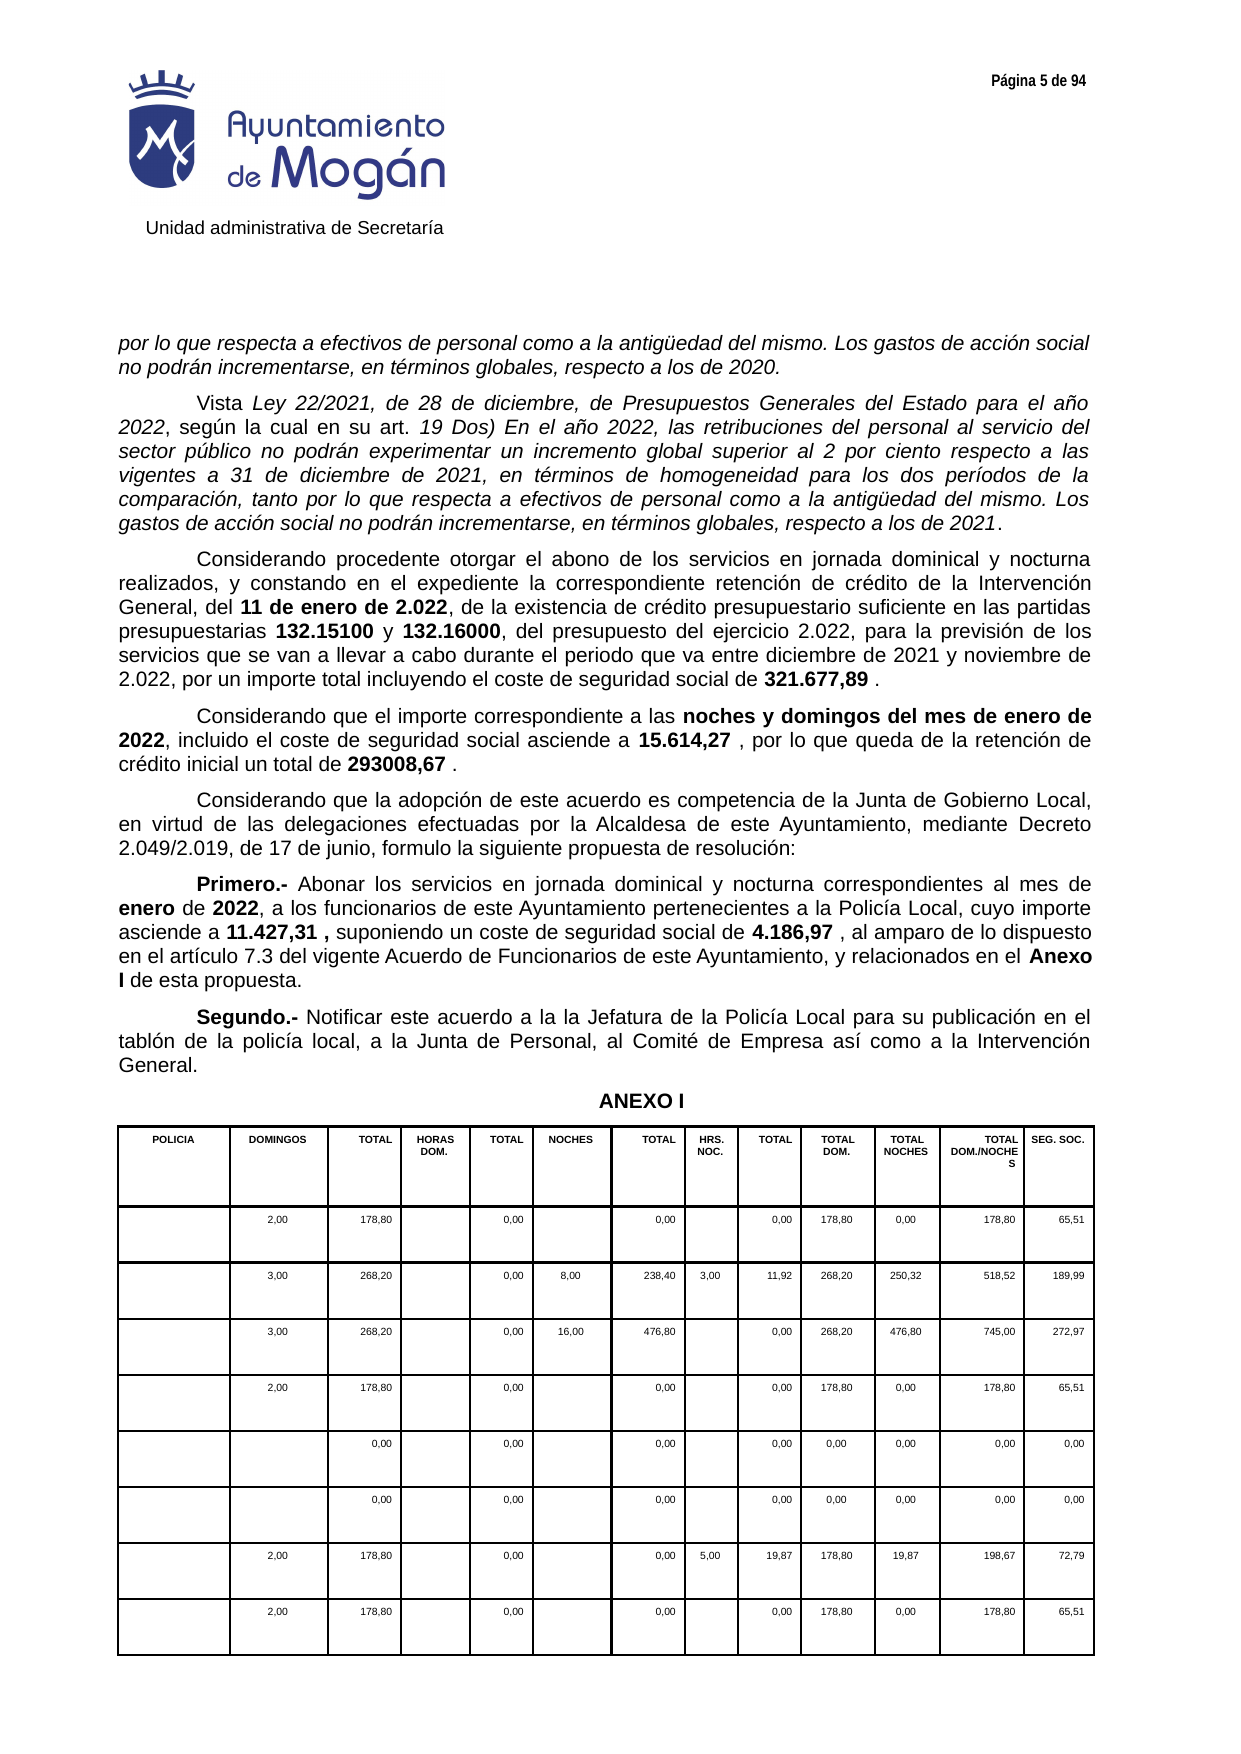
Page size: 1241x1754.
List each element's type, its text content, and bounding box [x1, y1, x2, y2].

table_cell 72,79 [1025, 1544, 1093, 1598]
table_cell [686, 1600, 737, 1654]
table_header TOTAL [471, 1128, 532, 1205]
text Segundo.- Notificar este acuerdo a la la Jefatura de la Policía Local para su publicación en el tablón de la policía local, a la Junta de Personal, al Comité de Empresa así como a la Intervención General. [118, 1004, 1092, 1076]
table_cell [119, 1320, 229, 1373]
table_cell 268,20 [329, 1320, 400, 1373]
table_cell 0,00 [329, 1488, 400, 1542]
table_header POLICIA [119, 1128, 229, 1205]
table_header TOTAL NOCHES [876, 1128, 939, 1205]
table_cell 0,00 [739, 1488, 800, 1542]
table_cell 0,00 [613, 1600, 684, 1654]
table_cell 178,80 [802, 1376, 874, 1429]
table_cell 3,00 [231, 1264, 327, 1317]
table_cell 2,00 [231, 1376, 327, 1429]
table_cell 0,00 [739, 1208, 800, 1261]
table_cell [119, 1432, 229, 1486]
table_cell [686, 1488, 737, 1542]
table_header HRS. NOC. [686, 1128, 737, 1205]
table_header TOTAL DOM. [802, 1128, 874, 1205]
table_cell [231, 1432, 327, 1486]
table_cell 0,00 [876, 1432, 939, 1486]
table_header DOMINGOS [231, 1128, 327, 1205]
table_cell [402, 1432, 469, 1486]
table_cell [402, 1488, 469, 1542]
table_header TOTAL [329, 1128, 400, 1205]
table_header TOTAL [613, 1128, 684, 1205]
table_cell 0,00 [941, 1432, 1023, 1486]
table_cell [119, 1600, 229, 1654]
table_cell 0,00 [1025, 1488, 1093, 1542]
table_cell 2,00 [231, 1208, 327, 1261]
table_cell 0,00 [613, 1488, 684, 1542]
table_cell 0,00 [876, 1208, 939, 1261]
table_cell 272,97 [1025, 1320, 1093, 1373]
table_cell [119, 1208, 229, 1261]
table_cell 3,00 [231, 1320, 327, 1373]
table_cell [402, 1600, 469, 1654]
table_cell 0,00 [471, 1544, 532, 1598]
table_cell 178,80 [941, 1600, 1023, 1654]
table_cell [534, 1432, 610, 1486]
table_cell [686, 1432, 737, 1486]
table_cell [119, 1488, 229, 1542]
text Considerando que el importe correspondiente a las noches y domingos del mes de enero de 2022, incluido el coste de seguridad social asciende a 15.614,27 , por lo que queda de la retención de crédito inicial un total de 293008,67 . [118, 703, 1092, 775]
table_cell 65,51 [1025, 1600, 1093, 1654]
table_cell [231, 1488, 327, 1542]
text por lo que respecta a efectivos de personal como a la antigüedad del mismo. Los gastos de acción social no podrán incrementarse, en términos globales, respecto a los de 2020. [118, 331, 1092, 378]
table_cell [686, 1320, 737, 1373]
table_cell 178,80 [329, 1208, 400, 1261]
table_cell 268,20 [802, 1320, 874, 1373]
table_cell 0,00 [876, 1600, 939, 1654]
table_cell 178,80 [329, 1544, 400, 1598]
table_header HORAS DOM. [402, 1128, 469, 1205]
text ANEXO I [118, 1089, 1092, 1113]
table_cell 178,80 [329, 1600, 400, 1654]
text Primero.- Abonar los servicios en jornada dominical y nocturna correspondientes al mes de enero de 2022, a los funcionarios de este Ayuntamiento pertenecientes a la Policía Local, cuyo importe asciende a 11.427,31 , suponiendo un coste de seguridad social de 4.186,97 , al amparo de lo dispuesto en el artículo 7.3 del vigente Acuerdo de Funcionarios de este Ayuntamiento, y relacionados en el Anexo I de esta propuesta. [118, 872, 1092, 992]
table_cell 178,80 [941, 1376, 1023, 1429]
table_cell [534, 1376, 610, 1429]
table_cell 11,92 [739, 1264, 800, 1317]
table_header TOTAL DOM./NOCHES [941, 1128, 1023, 1205]
table_cell 0,00 [739, 1432, 800, 1486]
table_header TOTAL [739, 1128, 800, 1205]
table_cell 0,00 [876, 1488, 939, 1542]
table_cell 250,32 [876, 1264, 939, 1317]
table_cell 65,51 [1025, 1208, 1093, 1261]
picture [128, 70, 445, 206]
table_cell 16,00 [534, 1320, 610, 1373]
table_cell [119, 1264, 229, 1317]
table_cell 518,52 [941, 1264, 1023, 1317]
table_cell [534, 1600, 610, 1654]
table_cell [402, 1264, 469, 1317]
table_cell 745,00 [941, 1320, 1023, 1373]
table_cell [402, 1544, 469, 1598]
table_cell 0,00 [739, 1376, 800, 1429]
table_cell 0,00 [613, 1432, 684, 1486]
table_cell [402, 1376, 469, 1429]
table_cell 19,87 [876, 1544, 939, 1598]
table_cell 2,00 [231, 1544, 327, 1598]
table_cell 8,00 [534, 1264, 610, 1317]
table_cell 178,80 [802, 1544, 874, 1598]
table_cell 0,00 [471, 1208, 532, 1261]
table_cell [534, 1544, 610, 1598]
table_cell 0,00 [471, 1376, 532, 1429]
table_cell 0,00 [613, 1376, 684, 1429]
table_cell 0,00 [613, 1208, 684, 1261]
text Vista Ley 22/2021, de 28 de diciembre, de Presupuestos Generales del Estado para el año 2022, según la cual en su art. 19 Dos) En el año 2022, las retribuciones del personal al servicio del sector público no podrán experimentar un incremento global superior al 2 por ciento respecto a las vigentes a 31 de diciembre de 2021, en términos de homogeneidad para los dos períodos de la comparación, tanto por lo que respecta a efectivos de personal como a la antigüedad del mismo. Los gastos de acción social no podrán incrementarse, en términos globales, respecto a los de 2021. [118, 391, 1092, 535]
table_cell 0,00 [739, 1600, 800, 1654]
table_cell 178,80 [802, 1600, 874, 1654]
table_cell 0,00 [613, 1544, 684, 1598]
table_cell 19,87 [739, 1544, 800, 1598]
table_cell 0,00 [876, 1376, 939, 1429]
table_cell 65,51 [1025, 1376, 1093, 1429]
table_cell 0,00 [471, 1432, 532, 1486]
table_cell 0,00 [471, 1320, 532, 1373]
table_cell 2,00 [231, 1600, 327, 1654]
table_cell 0,00 [802, 1488, 874, 1542]
table_cell [686, 1208, 737, 1261]
table_cell 189,99 [1025, 1264, 1093, 1317]
table_cell 0,00 [1025, 1432, 1093, 1486]
text Considerando procedente otorgar el abono de los servicios en jornada dominical y nocturna realizados, y constando en el expediente la correspondiente retención de crédito de la Intervención General, del 11 de enero de 2.022, de la existencia de crédito presupuestario suficiente en las partidas presupuestarias 132.15100 y 132.16000, del presupuesto del ejercicio 2.022, para la previsión de los servicios que se van a llevar a cabo durante el periodo que va entre diciembre de 2021 y noviembre de 2.022, por un importe total incluyendo el coste de seguridad social de 321.677,89 . [118, 547, 1092, 691]
table_cell 5,00 [686, 1544, 737, 1598]
table_cell 178,80 [802, 1208, 874, 1261]
table_cell 178,80 [941, 1208, 1023, 1261]
table_cell [686, 1376, 737, 1429]
table_cell [119, 1544, 229, 1598]
table_cell 0,00 [471, 1600, 532, 1654]
table_cell 0,00 [802, 1432, 874, 1486]
table_cell [534, 1488, 610, 1542]
table_cell 198,67 [941, 1544, 1023, 1598]
table_cell 0,00 [941, 1488, 1023, 1542]
table_cell 0,00 [471, 1488, 532, 1542]
table_cell 476,80 [613, 1320, 684, 1373]
table_cell 0,00 [471, 1264, 532, 1317]
table_cell 3,00 [686, 1264, 737, 1317]
table_cell [119, 1376, 229, 1429]
table_cell 0,00 [329, 1432, 400, 1486]
table_cell 178,80 [329, 1376, 400, 1429]
table_cell 476,80 [876, 1320, 939, 1373]
table_cell [402, 1320, 469, 1373]
table_cell 0,00 [739, 1320, 800, 1373]
table_cell [402, 1208, 469, 1261]
table_cell 268,20 [802, 1264, 874, 1317]
table_header NOCHES [534, 1128, 610, 1205]
table_header SEG. SOC. [1025, 1128, 1093, 1205]
table_cell [534, 1208, 610, 1261]
text Considerando que la adopción de este acuerdo es competencia de la Junta de Gobierno Local, en virtud de las delegaciones efectuadas por la Alcaldesa de este Ayuntamiento, mediante Decreto 2.049/2.019, de 17 de junio, formulo la siguiente propuesta de resolución: [118, 788, 1092, 860]
table_cell 268,20 [329, 1264, 400, 1317]
table_cell 238,40 [613, 1264, 684, 1317]
